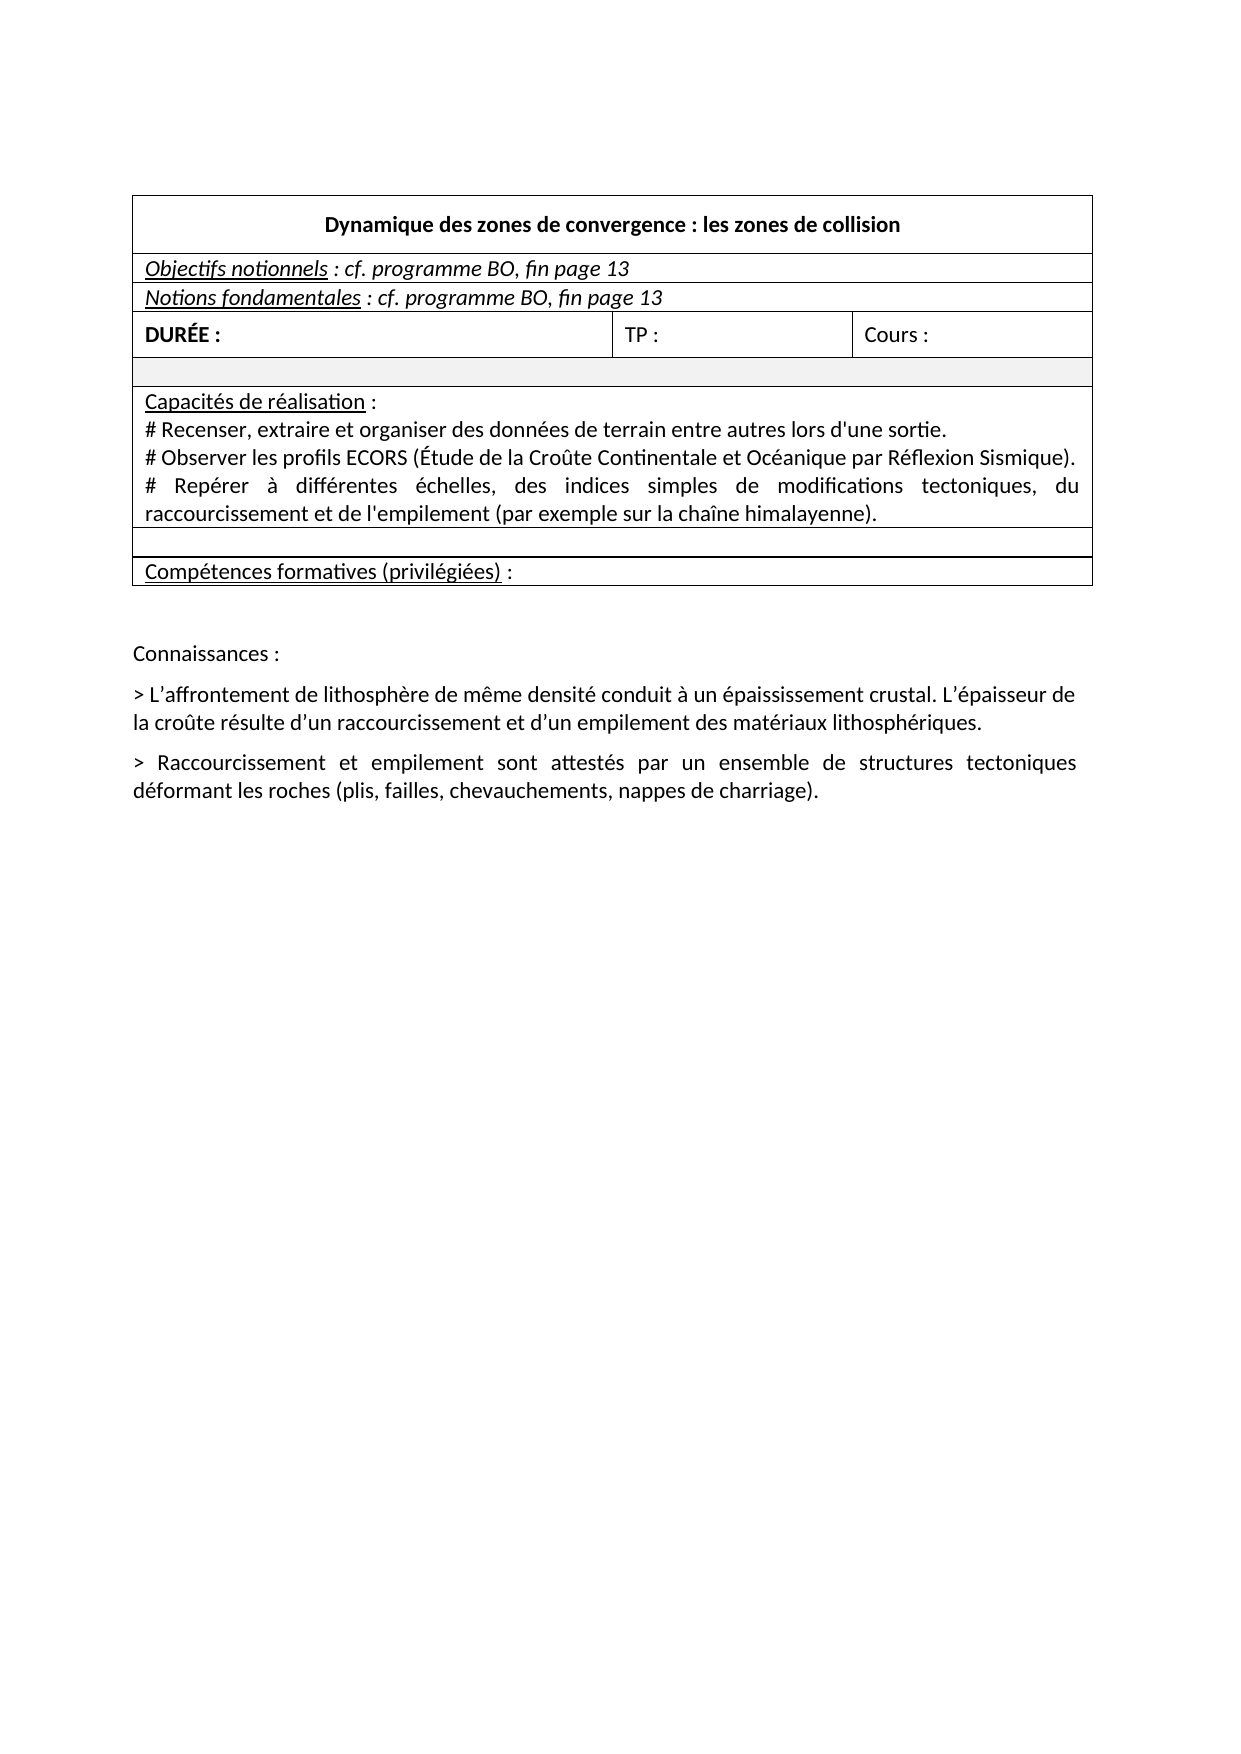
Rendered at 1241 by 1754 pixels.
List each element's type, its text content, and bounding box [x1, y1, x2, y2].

subtitle > Raccourcissement et empilement sont attestés par un ensemble de structures tectoniques déformant les roches (plis, failles, chevauchements, nappes de charriage). [133, 748, 1078, 804]
table_cell TP : [613, 312, 852, 357]
table_cell [133, 358, 1092, 386]
table_header Dynamique des zones de convergence : les zones de collision [133, 196, 1092, 253]
table_cell Cours : [853, 312, 1092, 357]
table_cell [133, 528, 1092, 556]
subtitle Connaissances : [133, 639, 1078, 667]
table_cell Objectifs notionnels : cf. programme BO, fin page 13 [133, 254, 1092, 282]
table_cell Capacités de réalisation : # Recenser, extraire et organiser des données de terrain entre autres lors d'une sortie. # Observer les profils ECORS (Étude de la Croûte Continentale et Océanique par Réflexion Sismique). # Repérer à différentes échelles, des indices simples de modifications tectoniques, du raccourcissement et de l'empilement (par exemple sur la chaîne himalayenne). [133, 387, 1092, 527]
table_cell Compétences formatives (privilégiées) : [133, 558, 1092, 585]
subtitle > L’affrontement de lithosphère de même densité conduit à un épaississement crustal. L’épaisseur de la croûte résulte d’un raccourcissement et d’un empilement des matériaux lithosphériques. [133, 680, 1078, 736]
table_cell Notions fondamentales : cf. programme BO, fin page 13 [133, 283, 1092, 311]
table_cell DURÉE : [133, 312, 612, 357]
